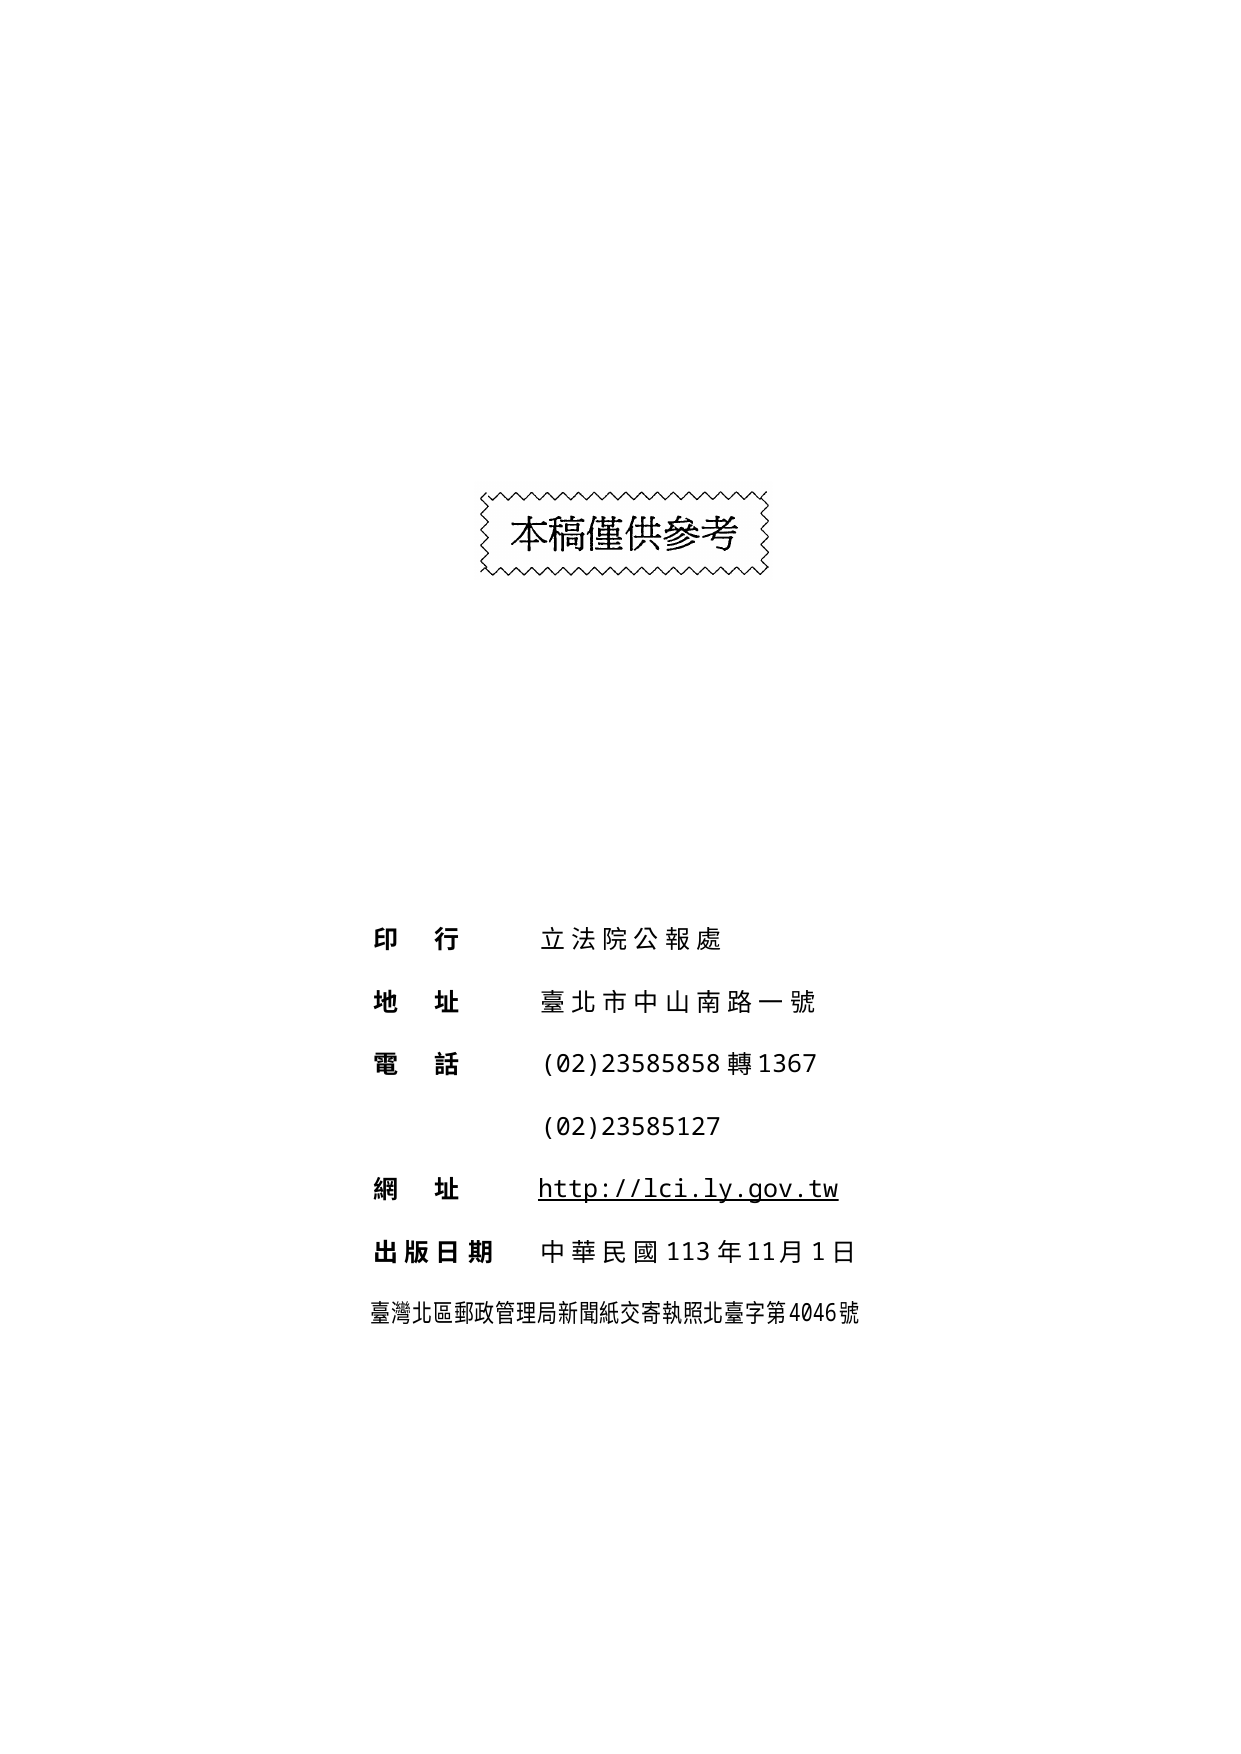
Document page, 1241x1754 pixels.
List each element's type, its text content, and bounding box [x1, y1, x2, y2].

table_cell 出版日期 [362, 1219, 534, 1281]
table_header 立法院公報處 [534, 906, 878, 969]
table_cell 臺北市中山南路一號 [534, 969, 878, 1031]
table_header [468, 406, 773, 594]
table_cell 電話 [362, 1031, 534, 1156]
table_cell 臺灣北區郵政管理局新聞紙交寄執照北臺字第4046號 [362, 1281, 878, 1344]
table_cell 網址 [362, 1156, 534, 1219]
table_cell http://lci.ly.gov.tw [534, 1156, 878, 1219]
table_cell 地址 [362, 969, 534, 1031]
table_cell (02)23585858轉1367 (02)23585127 [534, 1031, 878, 1156]
table_header 印行 [362, 906, 534, 969]
table_cell 中華民國113年11月1日 [534, 1219, 878, 1281]
